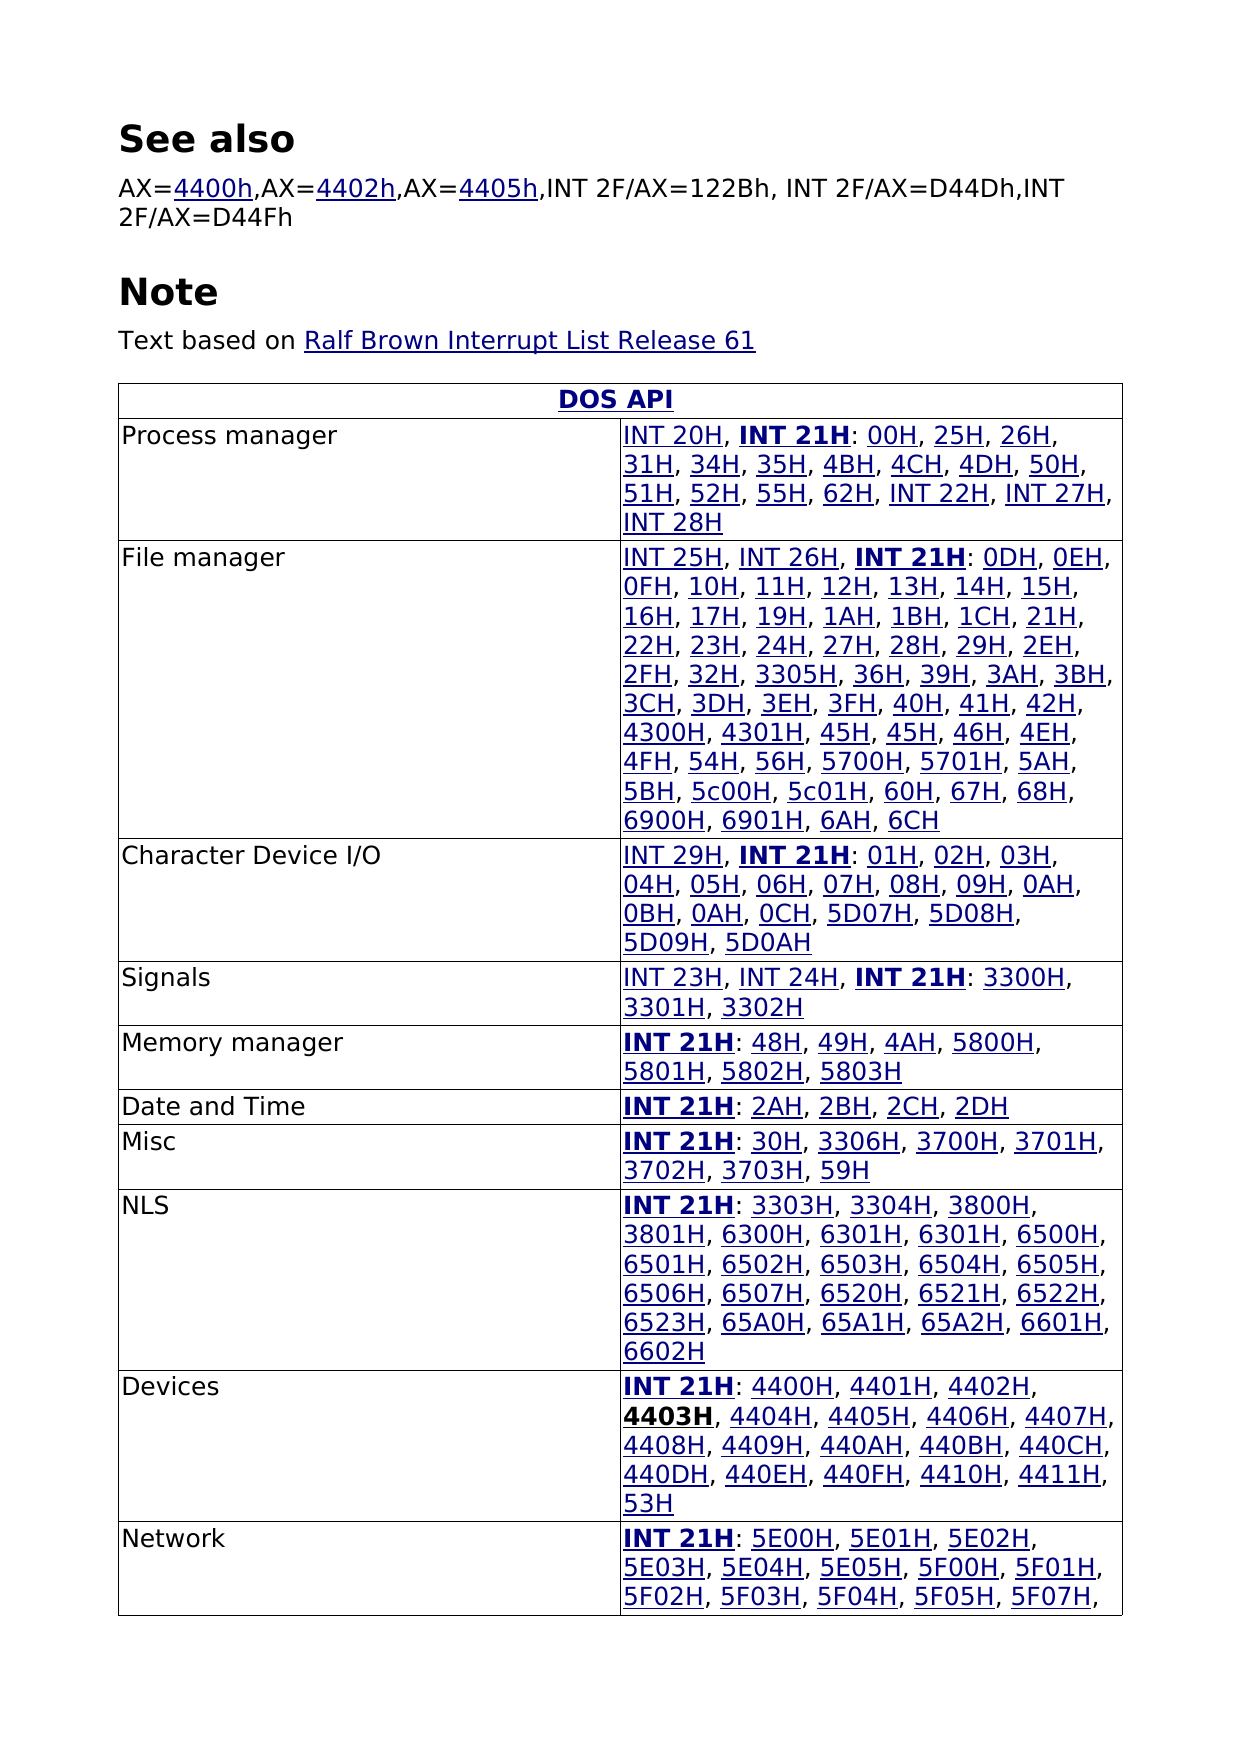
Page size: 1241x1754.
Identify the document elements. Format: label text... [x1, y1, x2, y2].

table_cell Network [119, 1522, 620, 1615]
subtitle Note [118, 270, 1122, 314]
table_cell Process manager [119, 419, 620, 540]
table_cell INT 21H: 4400H, 4401H, 4402H, 4403H, 4404H, 4405H, 4406H, 4407H, 4408H, 4409H, 440AH, 440BH, 440CH, 440DH, 440EH, 440FH, 4410H, 4411H, 53H [621, 1371, 1122, 1521]
table_cell Character Device I/O [119, 839, 620, 961]
table_cell INT 20H, INT 21H: 00H, 25H, 26H, 31H, 34H, 35H, 4BH, 4CH, 4DH, 50H, 51H, 52H, 55H, 62H, INT 22H, INT 27H, INT 28H [621, 419, 1122, 540]
table_cell INT 21H: 30H, 3306H, 3700H, 3701H, 3702H, 3703H, 59H [621, 1125, 1122, 1188]
table_cell INT 21H: 48H, 49H, 4AH, 5800H, 5801H, 5802H, 5803H [621, 1026, 1122, 1089]
table_cell INT 23H, INT 24H, INT 21H: 3300H, 3301H, 3302H [621, 962, 1122, 1025]
table_cell Devices [119, 1371, 620, 1521]
table_cell INT 21H: 5E00H, 5E01H, 5E02H, 5E03H, 5E04H, 5E05H, 5F00H, 5F01H, 5F02H, 5F03H, 5F04H, 5F05H, 5F07H, [621, 1522, 1122, 1615]
table_cell INT 21H: 3303H, 3304H, 3800H, 3801H, 6300H, 6301H, 6301H, 6500H, 6501H, 6502H, 6503H, 6504H, 6505H, 6506H, 6507H, 6520H, 6521H, 6522H, 6523H, 65A0H, 65A1H, 65A2H, 6601H, 6602H [621, 1190, 1122, 1369]
text Text based on Ralf Brown Interrupt List Release 61 [118, 326, 1122, 355]
table_cell Signals [119, 962, 620, 1025]
subtitle See also [118, 118, 1122, 162]
table_header DOS API [119, 384, 1122, 418]
table_cell INT 29H, INT 21H: 01H, 02H, 03H, 04H, 05H, 06H, 07H, 08H, 09H, 0AH, 0BH, 0AH, 0CH, 5D07H, 5D08H, 5D09H, 5D0AH [621, 839, 1122, 961]
table_cell INT 21H: 2AH, 2BH, 2CH, 2DH [621, 1090, 1122, 1124]
table_cell Date and Time [119, 1090, 620, 1124]
table_cell INT 25H, INT 26H, INT 21H: 0DH, 0EH, 0FH, 10H, 11H, 12H, 13H, 14H, 15H, 16H, 17H, 19H, 1AH, 1BH, 1CH, 21H, 22H, 23H, 24H, 27H, 28H, 29H, 2EH, 2FH, 32H, 3305H, 36H, 39H, 3AH, 3BH, 3CH, 3DH, 3EH, 3FH, 40H, 41H, 42H, 4300H, 4301H, 45H, 45H, 46H, 4EH, 4FH, 54H, 56H, 5700H, 5701H, 5AH, 5BH, 5c00H, 5c01H, 60H, 67H, 68H, 6900H, 6901H, 6AH, 6CH [621, 541, 1122, 838]
table_cell File manager [119, 541, 620, 838]
text AX=4400h,AX=4402h,AX=4405h,INT 2F/AX=122Bh, INT 2F/AX=D44Dh,INT 2F/AX=D44Fh [118, 174, 1122, 233]
table_cell Misc [119, 1125, 620, 1188]
table_cell NLS [119, 1190, 620, 1369]
table_cell Memory manager [119, 1026, 620, 1089]
